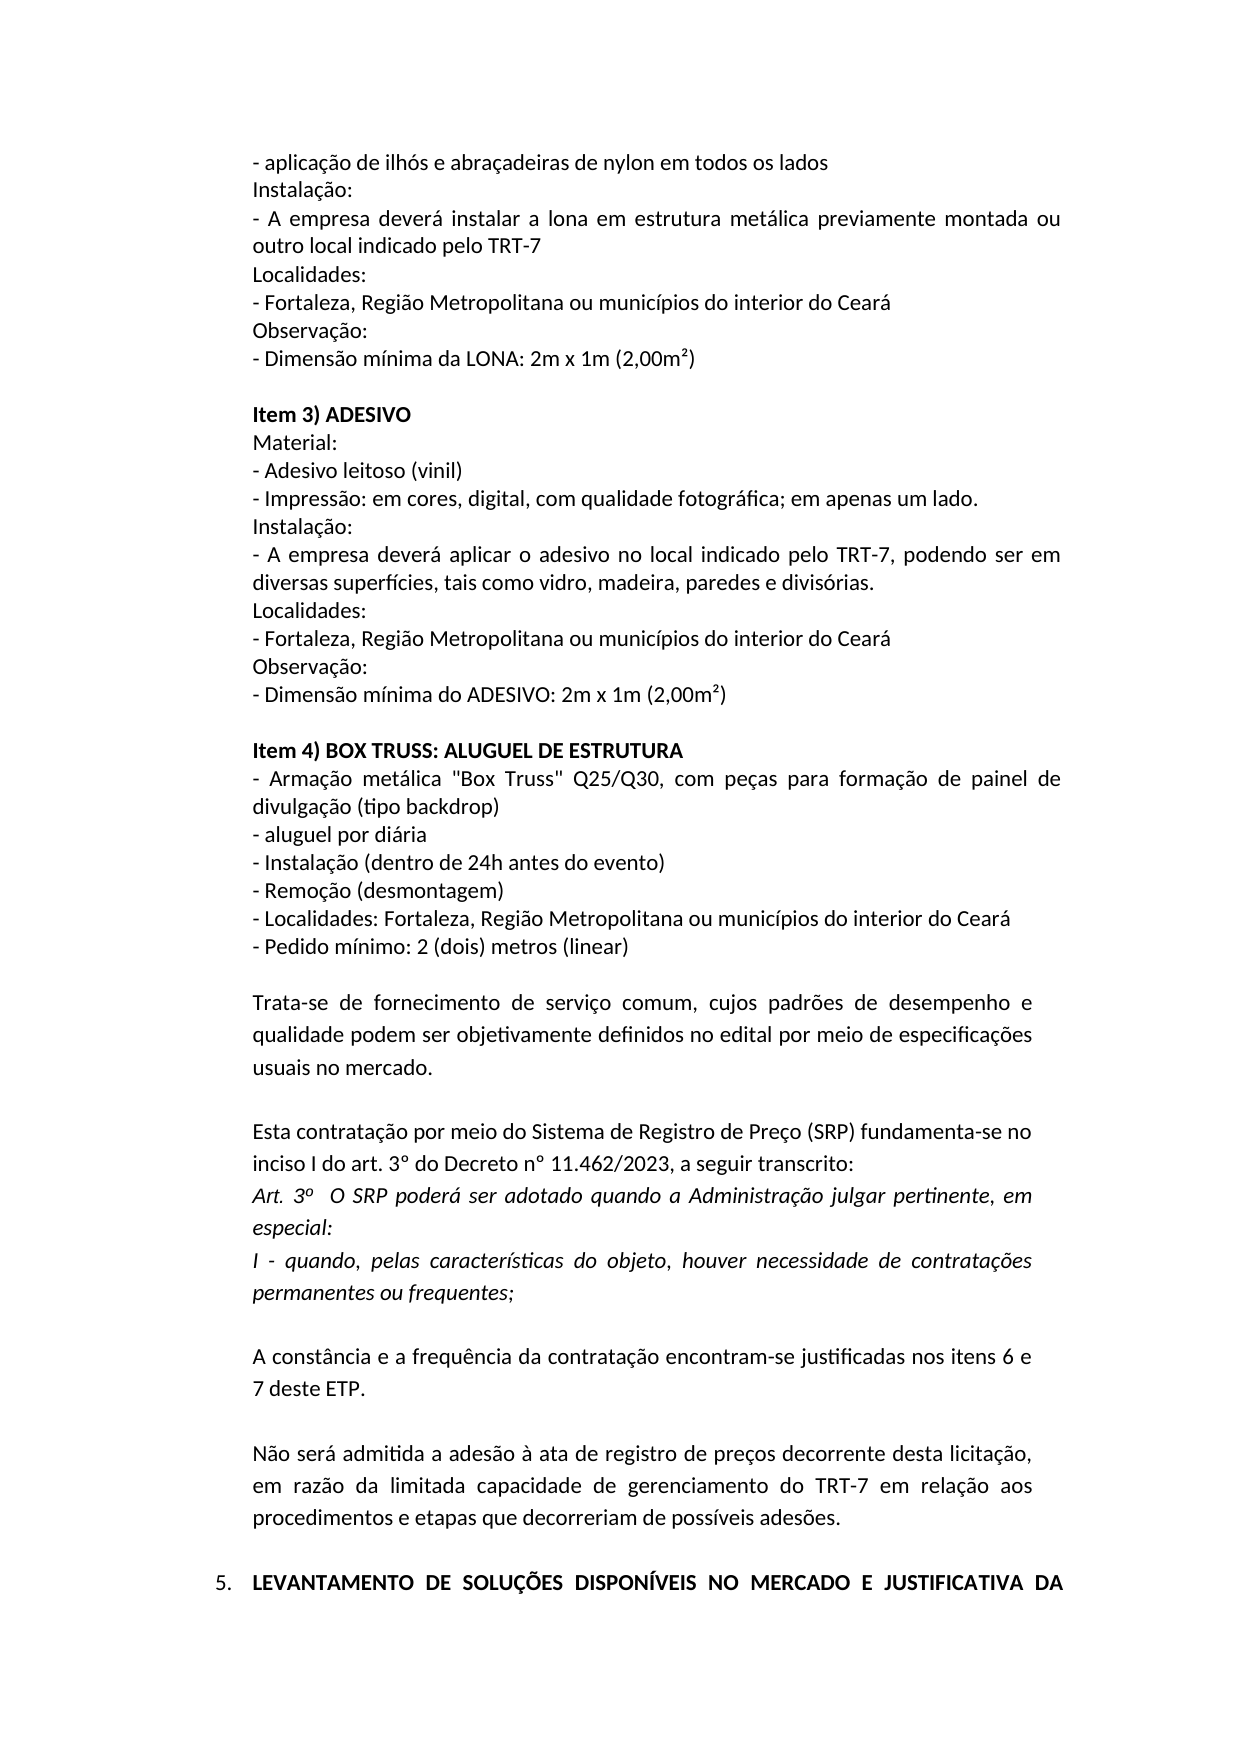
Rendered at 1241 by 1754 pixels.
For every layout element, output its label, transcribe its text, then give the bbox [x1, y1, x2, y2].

text - Armação metálica "Box Truss" Q25/Q30, com peças para formação de painel de divulgação (tipo backdrop) [252, 764, 1063, 820]
text Esta contratação por meio do Sistema de Registro de Preço (SRP) fundamenta-se no inciso I do art. 3º do Decreto nº 11.462/2023, a seguir transcrito: [252, 1117, 1033, 1177]
text - Dimensão mínima do ADESIVO: 2m x 1m (2,00m²) [252, 680, 1063, 708]
text Material: [252, 428, 1063, 456]
text - aluguel por diária [252, 820, 1063, 848]
list LEVANTAMENTO DE SOLUÇÕES DISPONÍVEIS NO MERCADO E JUSTIFICATIVA DA [252, 1568, 1063, 1596]
text Instalação: [252, 176, 1063, 204]
text A constância e a frequência da contratação encontram-se justificadas nos itens 6 e 7 deste ETP. [252, 1342, 1033, 1402]
text Observação: [252, 652, 1063, 680]
text - Remoção (desmontagem) [252, 876, 1063, 904]
text - Adesivo leitoso (vinil) [252, 456, 1063, 484]
text Instalação: [252, 512, 1063, 540]
text Localidades: [252, 596, 1063, 624]
text Observação: [252, 316, 1063, 344]
text Item 3) ADESIVO [252, 400, 1063, 428]
text - A empresa deverá instalar a lona em estrutura metálica previamente montada ou outro local indicado pelo TRT-7 [252, 204, 1063, 260]
text Trata-se de fornecimento de serviço comum, cujos padrões de desempenho e qualidade podem ser objetivamente definidos no edital por meio de especificações usuais no mercado. [252, 988, 1033, 1081]
text - Instalação (dentro de 24h antes do evento) [252, 848, 1063, 876]
text I - quando, pelas características do objeto, houver necessidade de contratações permanentes ou frequentes; [252, 1246, 1033, 1306]
text Item 4) BOX TRUSS: ALUGUEL DE ESTRUTURA [252, 736, 1063, 764]
text - A empresa deverá aplicar o adesivo no local indicado pelo TRT-7, podendo ser em diversas superfícies, tais como vidro, madeira, paredes e divisórias. [252, 540, 1063, 596]
text Art. 3º O SRP poderá ser adotado quando a Administração julgar pertinente, em especial: [252, 1181, 1033, 1242]
text - Localidades: Fortaleza, Região Metropolitana ou municípios do interior do Ceará [252, 904, 1063, 932]
text - Dimensão mínima da LONA: 2m x 1m (2,00m²) [252, 344, 1063, 372]
text - Impressão: em cores, digital, com qualidade fotográfica; em apenas um lado. [252, 484, 1063, 512]
text - Fortaleza, Região Metropolitana ou municípios do interior do Ceará [252, 288, 1063, 316]
text - Pedido mínimo: 2 (dois) metros (linear) [252, 932, 1063, 960]
text - aplicação de ilhós e abraçadeiras de nylon em todos os lados [252, 148, 1063, 176]
text - Fortaleza, Região Metropolitana ou municípios do interior do Ceará [252, 624, 1063, 652]
text Não será admitida a adesão à ata de registro de preços decorrente desta licitação, em razão da limitada capacidade de gerenciamento do TRT-7 em relação aos procedimentos e etapas que decorreriam de possíveis adesões. [252, 1439, 1033, 1531]
text Localidades: [252, 260, 1063, 288]
